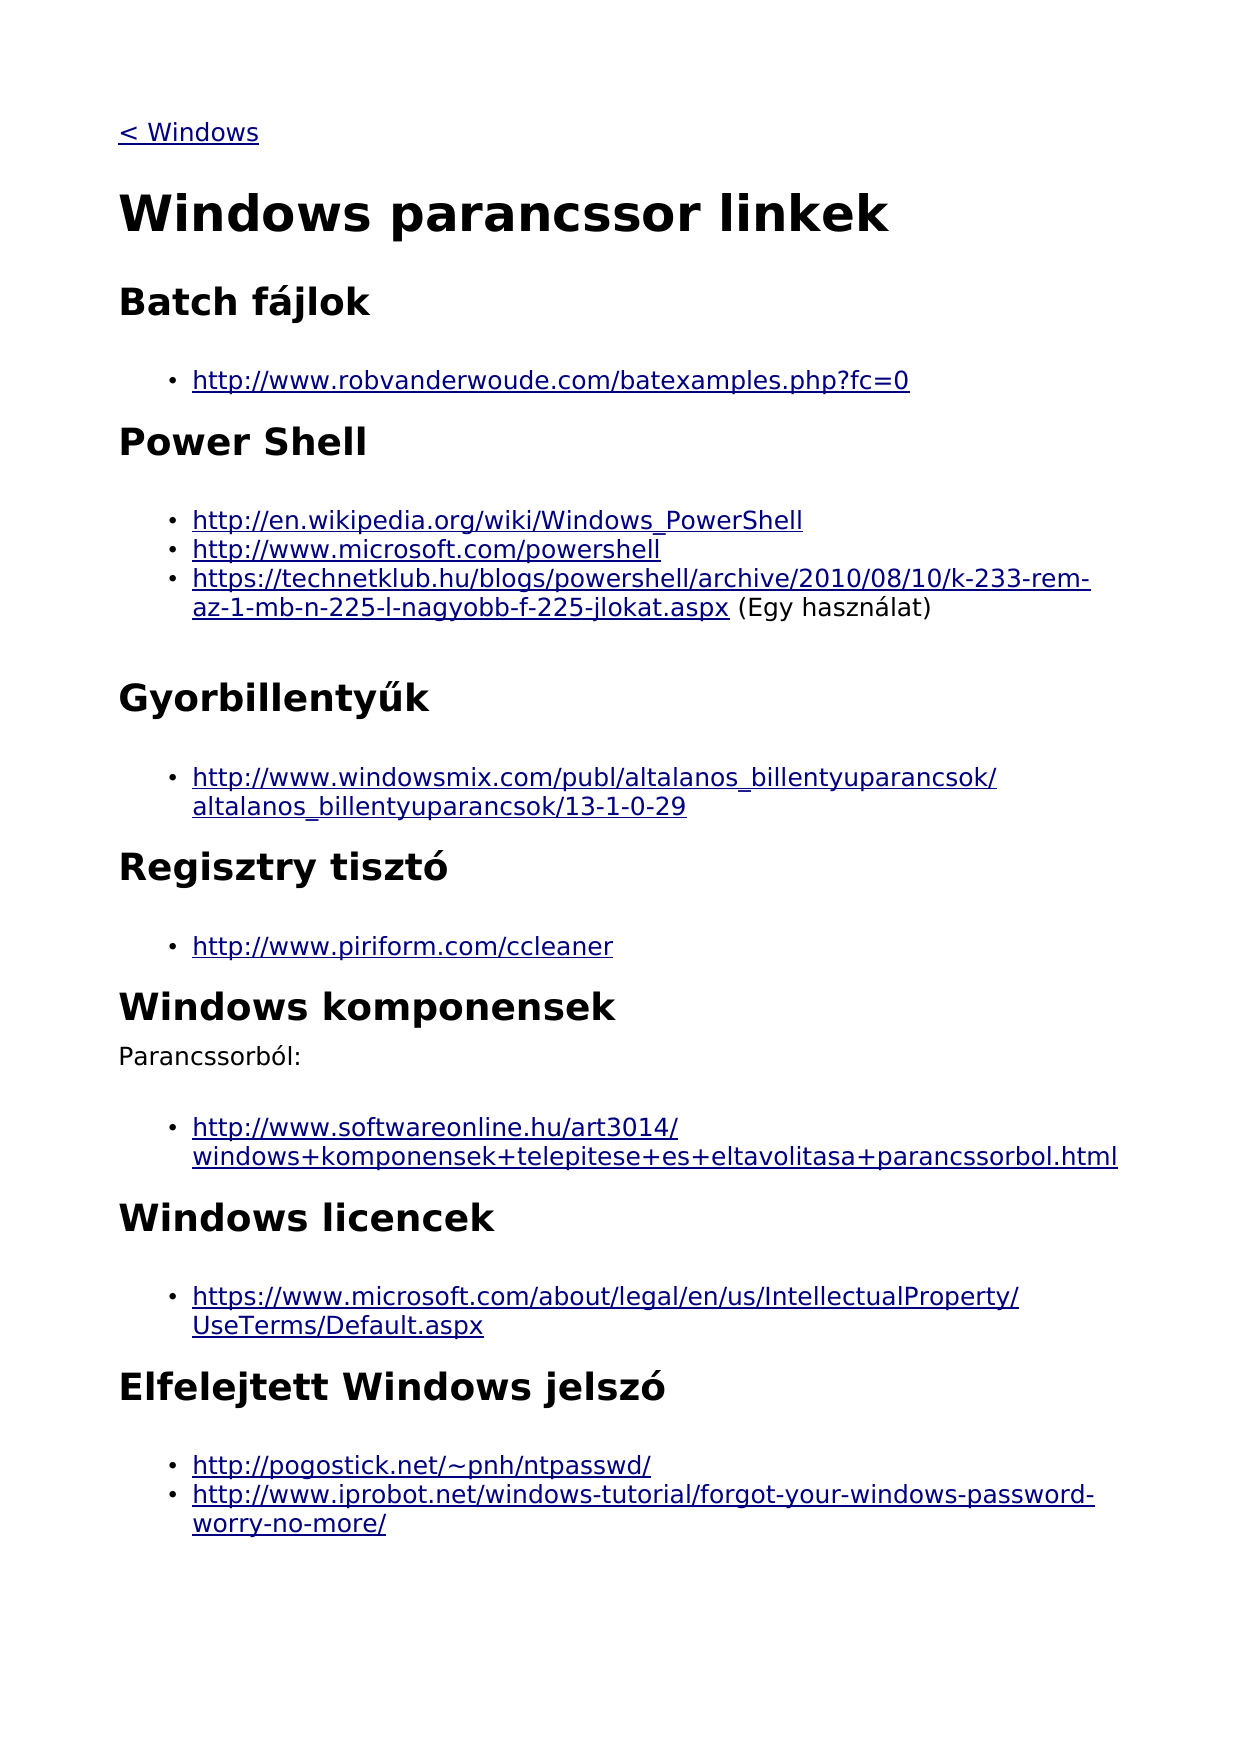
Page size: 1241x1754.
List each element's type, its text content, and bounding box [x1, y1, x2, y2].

text < Windows [118, 118, 1122, 147]
subtitle Elfelejtett Windows jelszó [118, 1365, 1122, 1409]
list http://www.iprobot.net/windows-tutorial/forgot-your-windows-password-worry-no-more/ [177, 1480, 1122, 1538]
list http://en.wikipedia.org/wiki/Windows_PowerShell [177, 506, 1122, 535]
list http://www.robvanderwoude.com/batexamples.php?fc=0 [177, 366, 1122, 395]
list http://www.piriform.com/ccleaner [177, 932, 1122, 961]
subtitle Windows parancssor linkek [118, 185, 1122, 243]
subtitle Regisztry tisztó [118, 846, 1122, 890]
list http://www.windowsmix.com/publ/altalanos_billentyuparancsok/altalanos_billentyuparancsok/13-1-0-29 [177, 763, 1122, 821]
list http://www.softwareonline.hu/art3014/windows+komponensek+telepitese+es+eltavolitasa+parancssorbol.html [177, 1113, 1122, 1171]
list https://www.microsoft.com/about/legal/en/us/IntellectualProperty/UseTerms/Default.aspx [177, 1282, 1122, 1340]
subtitle Power Shell [118, 420, 1122, 464]
subtitle Gyorbillentyűk [118, 677, 1122, 721]
subtitle Windows licencek [118, 1196, 1122, 1240]
text Parancssorból: [118, 1042, 1122, 1071]
subtitle Windows komponensek [118, 986, 1122, 1029]
list http://pogostick.net/~pnh/ntpasswd/ [177, 1451, 1122, 1480]
subtitle Batch fájlok [118, 281, 1122, 324]
list http://www.microsoft.com/powershell [177, 535, 1122, 564]
list https://technetklub.hu/blogs/powershell/archive/2010/08/10/k-233-rem-az-1-mb-n-225-l-nagyobb-f-225-jlokat.aspx (Egy használat) [177, 564, 1122, 623]
